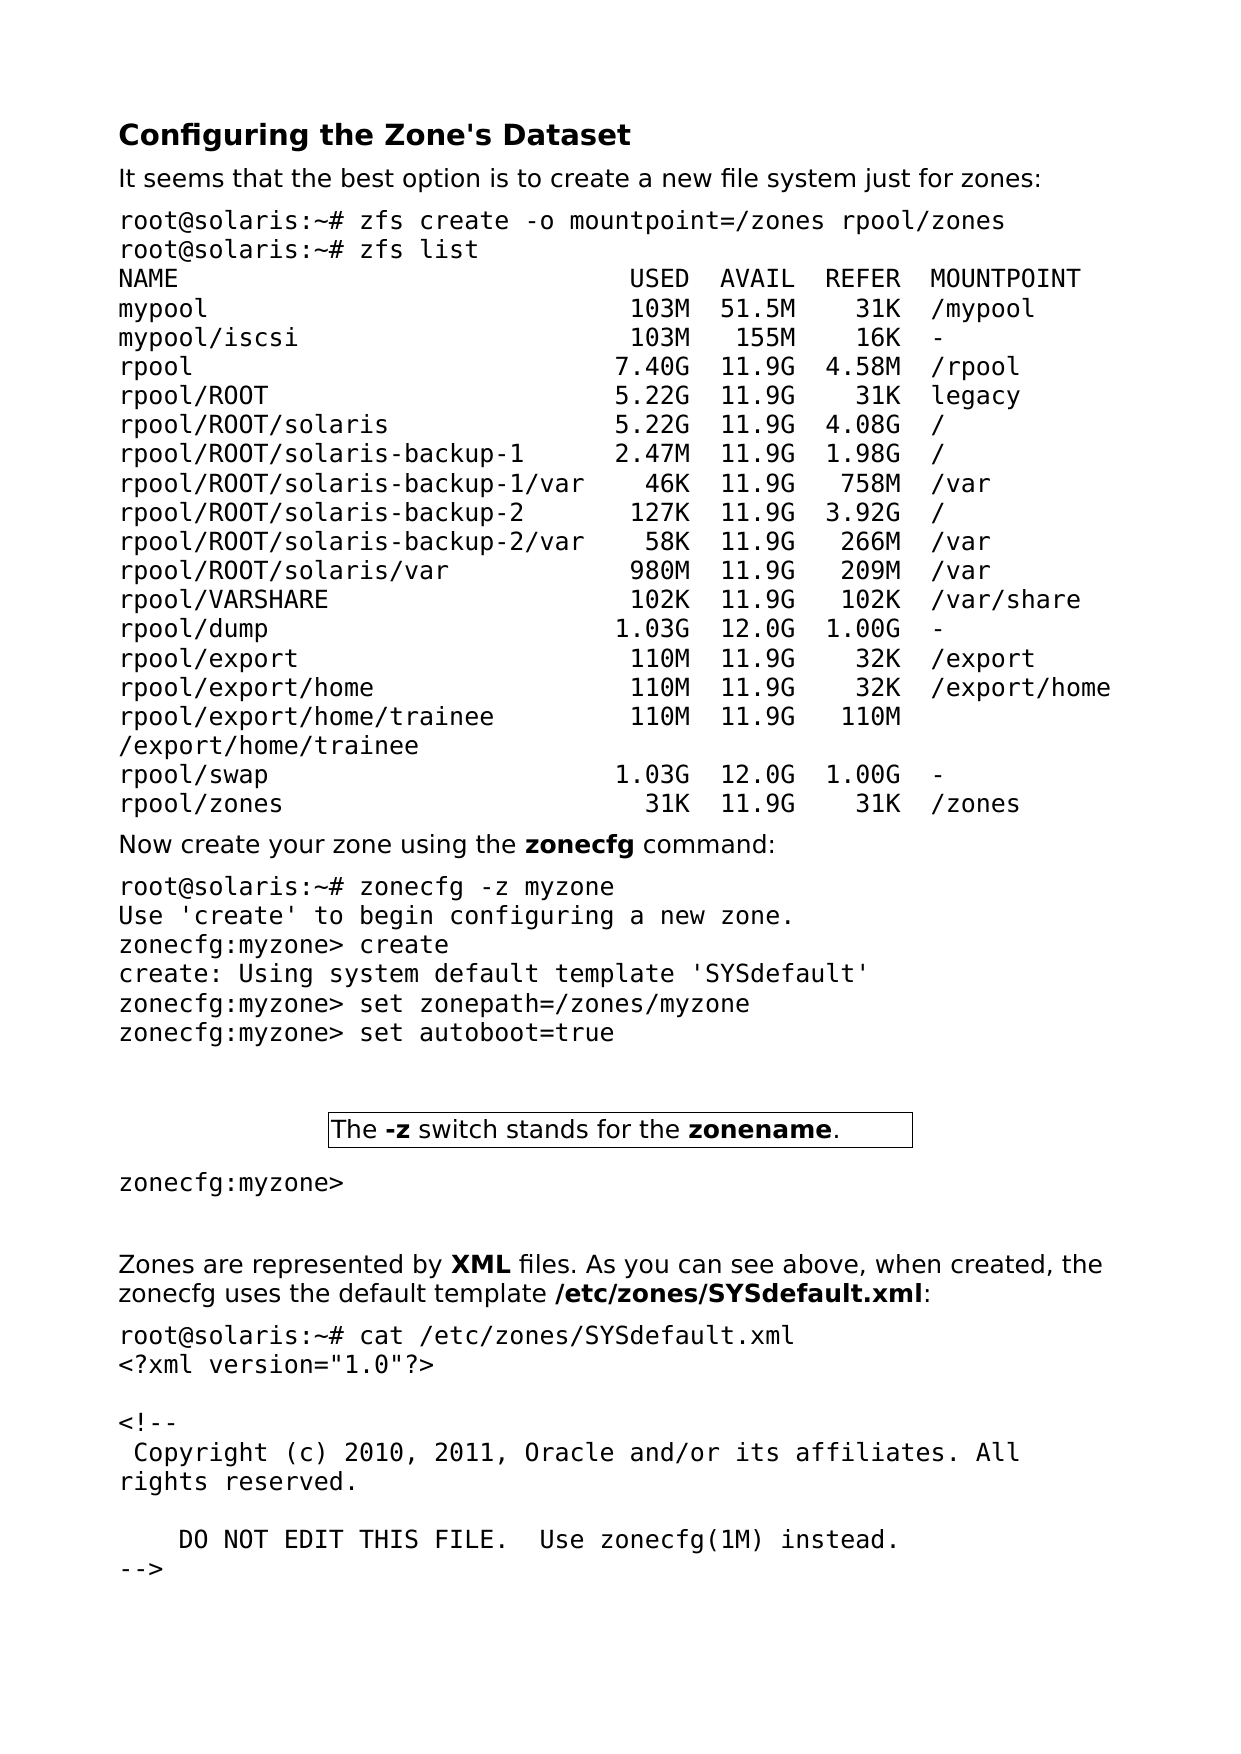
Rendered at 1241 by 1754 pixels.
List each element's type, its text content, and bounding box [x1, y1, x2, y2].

text Zones are represented by XML files. As you can see above, when created, the zonecfg uses the default template /etc/zones/SYSdefault.xml: [118, 1250, 1122, 1309]
table_header The -z switch stands for the zonename. [329, 1113, 912, 1147]
text root@solaris:~# zonecfg -z myzone Use 'create' to begin configuring a new zone. zonecfg:myzone> create create: Using system default template 'SYSdefault' zonecfg:myzone> set zonepath=/zones/myzone zonecfg:myzone> set autoboot=true zonecfg:myzone> [118, 872, 1122, 1197]
text root@solaris:~# zfs create -o mountpoint=/zones rpool/zones root@solaris:~# zfs list NAME USED AVAIL REFER MOUNTPOINT mypool 103M 51.5M 31K /mypool mypool/iscsi 103M 155M 16K - rpool 7.40G 11.9G 4.58M /rpool rpool/ROOT 5.22G 11.9G 31K legacy rpool/ROOT/solaris 5.22G 11.9G 4.08G / rpool/ROOT/solaris-backup-1 2.47M 11.9G 1.98G / rpool/ROOT/solaris-backup-1/var 46K 11.9G 758M /var rpool/ROOT/solaris-backup-2 127K 11.9G 3.92G / rpool/ROOT/solaris-backup-2/var 58K 11.9G 266M /var rpool/ROOT/solaris/var 980M 11.9G 209M /var rpool/VARSHARE 102K 11.9G 102K /var/share rpool/dump 1.03G 12.0G 1.00G - rpool/export 110M 11.9G 32K /export rpool/export/home 110M 11.9G 32K /export/home rpool/export/home/trainee 110M 11.9G 110M /export/home/trainee rpool/swap 1.03G 12.0G 1.00G - rpool/zones 31K 11.9G 31K /zones [118, 206, 1122, 819]
text root@solaris:~# cat /etc/zones/SYSdefault.xml <?xml version="1.0"?> <!-- Copyright (c) 2010, 2011, Oracle and/or its affiliates. All rights reserved. DO NOT EDIT THIS FILE. Use zonecfg(1M) instead. --> [118, 1321, 1122, 1613]
subtitle Configuring the Zone's Dataset [118, 118, 1122, 152]
text Now create your zone using the zonecfg command: [118, 831, 1122, 860]
text It seems that the best option is to create a new file system just for zones: [118, 164, 1122, 194]
